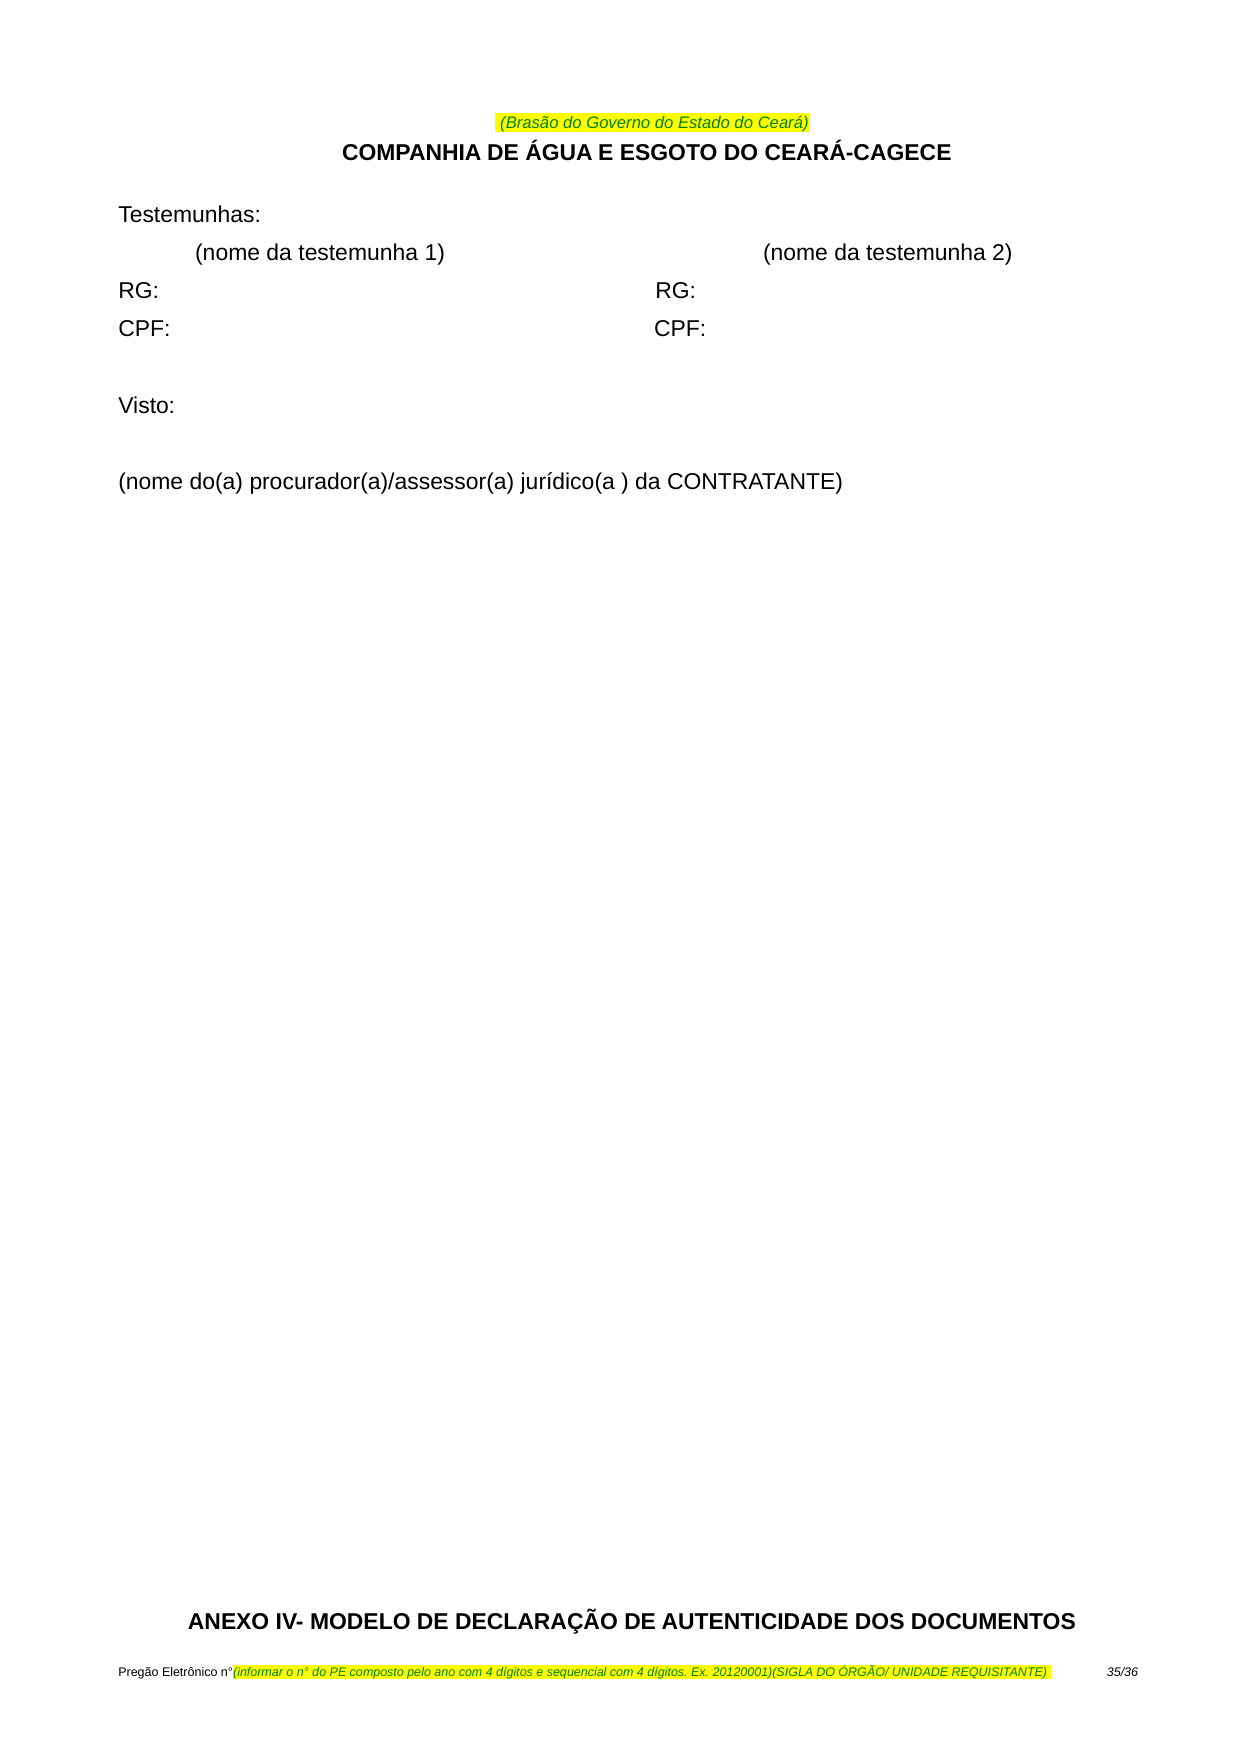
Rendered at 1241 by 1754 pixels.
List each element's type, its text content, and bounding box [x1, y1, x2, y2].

text Visto: [118, 392, 1146, 418]
text CPF: CPF: [118, 315, 1146, 342]
text ANEXO IV- MODELO DE DECLARAÇÃO DE AUTENTICIDADE DOS DOCUMENTOS [118, 1608, 1146, 1634]
text Testemunhas: [118, 201, 1146, 227]
text (nome do(a) procurador(a)/assessor(a) jurídico(a ) da CONTRATANTE) [118, 468, 1146, 494]
text RG: RG: [118, 277, 1146, 303]
text (nome da testemunha 1) (nome da testemunha 2) [195, 239, 1145, 265]
